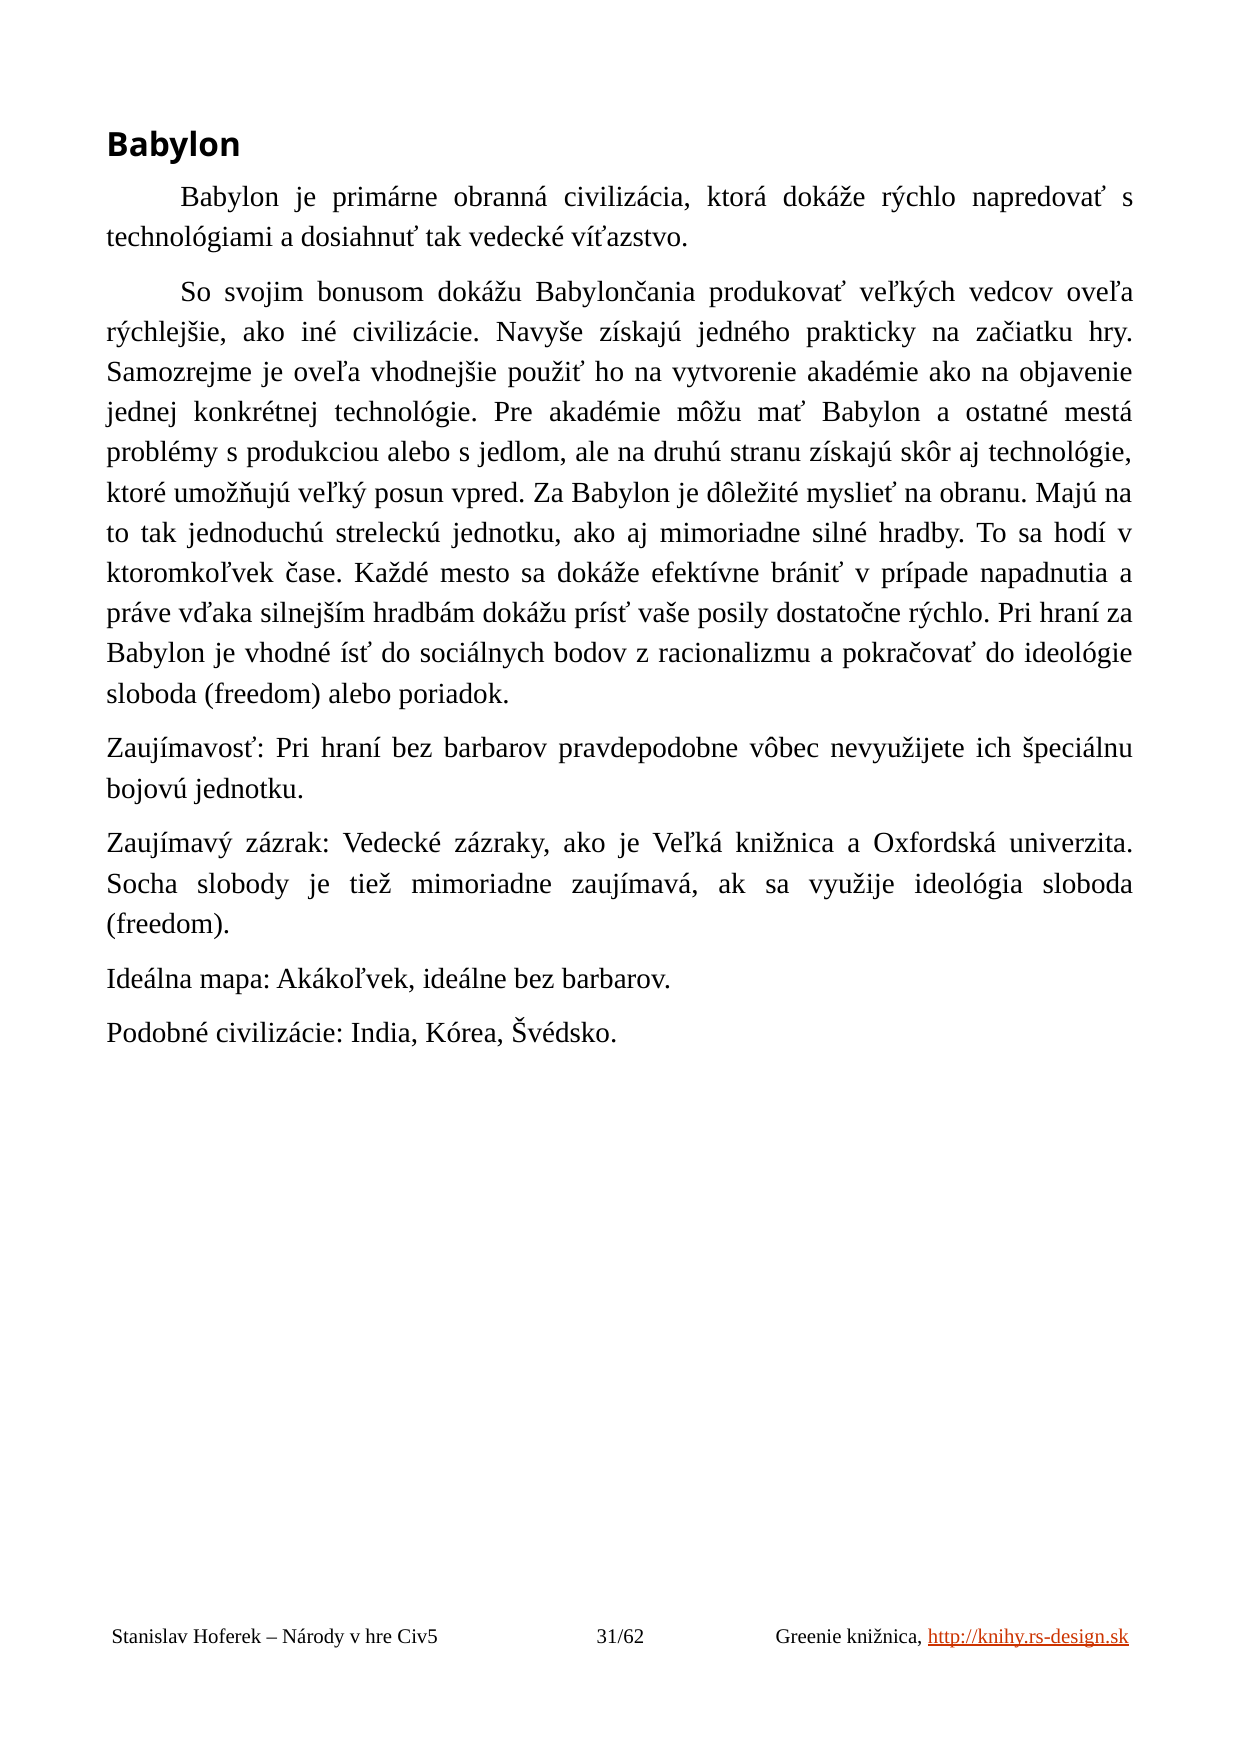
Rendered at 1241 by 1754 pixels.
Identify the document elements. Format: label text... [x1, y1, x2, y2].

text Podobné civilizácie: India, Kórea, Švédsko. [106, 1016, 1134, 1049]
text Zaujímavý zázrak: Vedecké zázraky, ako je Veľká knižnica a Oxfordská univerzita. Socha slobody je tiež mimoriadne zaujímavá, ak sa využije ideológia sloboda (freedom). [106, 826, 1134, 939]
text So svojim bonusom dokážu Babylončania produkovať veľkých vedcov oveľa rýchlejšie, ako iné civilizácie. Navyše získajú jedného prakticky na začiatku hry. Samozrejme je oveľa vhodnejšie použiť ho na vytvorenie akadémie ako na objavenie jednej konkrétnej technológie. Pre akadémie môžu mať Babylon a ostatné mestá problémy s produkciou alebo s jedlom, ale na druhú stranu získajú skôr aj technológie, ktoré umožňujú veľký posun vpred. Za Babylon je dôležité myslieť na obranu. Majú na to tak jednoduchú streleckú jednotku, ako aj mimoriadne silné hradby. To sa hodí v ktoromkoľvek čase. Každé mesto sa dokáže efektívne brániť v prípade napadnutia a práve vďaka silnejším hradbám dokážu prísť vaše posily dostatočne rýchlo. Pri hraní za Babylon je vhodné ísť do sociálnych bodov z racionalizmu a pokračovať do ideológie sloboda (freedom) alebo poriadok. [106, 274, 1134, 709]
text Ideálna mapa: Akákoľvek, ideálne bez barbarov. [106, 961, 1134, 994]
subtitle Babylon [106, 121, 1134, 166]
text Babylon je primárne obranná civilizácia, ktorá dokáže rýchlo napredovať s technológiami a dosiahnuť tak vedecké víťazstvo. [106, 179, 1134, 252]
text Zaujímavosť: Pri hraní bez barbarov pravdepodobne vôbec nevyužijete ich špeciálnu bojovú jednotku. [106, 731, 1134, 804]
